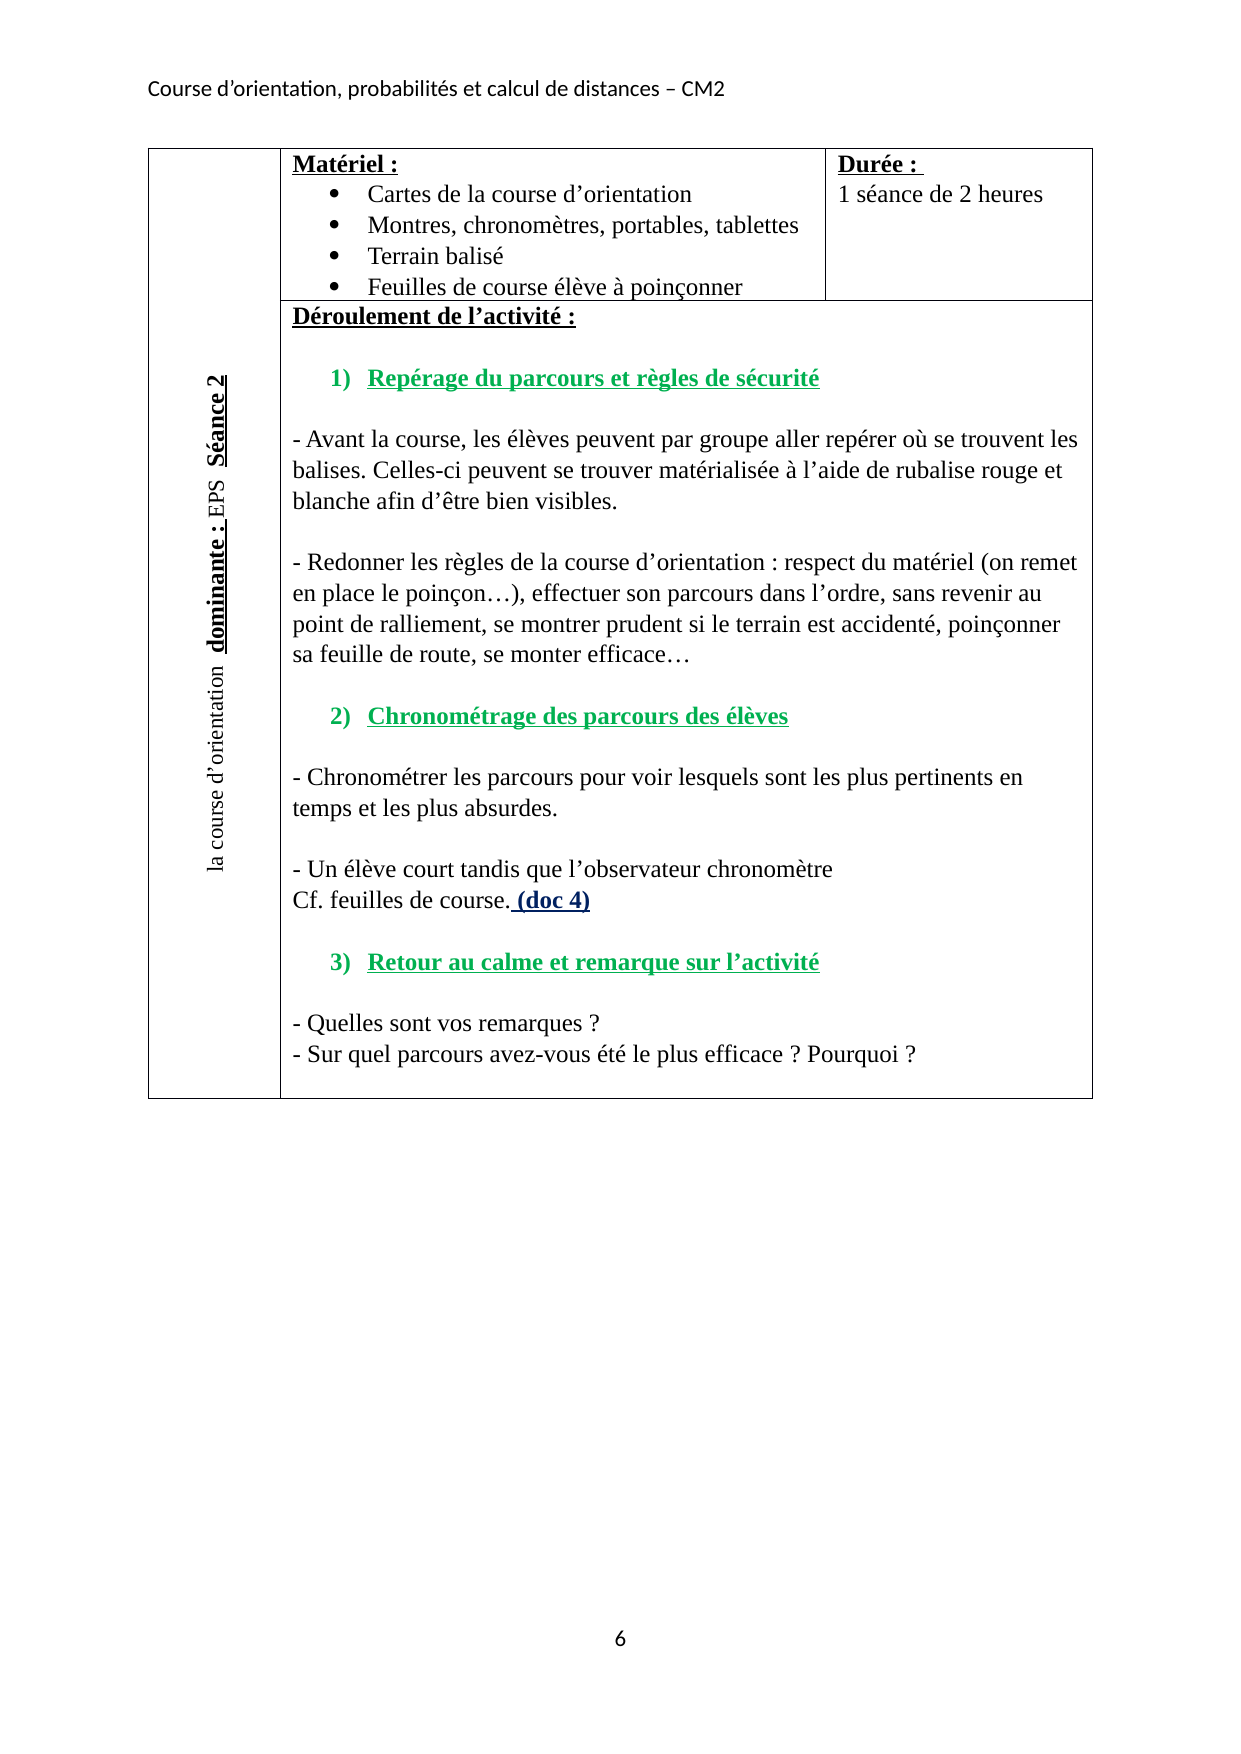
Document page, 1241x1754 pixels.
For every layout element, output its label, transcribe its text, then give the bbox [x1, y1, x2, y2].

table_header Matériel : Cartes de la course d’orientation Montres, chronomètres, portables, tablettes Terrain balisé Feuilles de course élève à poinçonner [281, 149, 825, 300]
table_cell Déroulement de l’activité : Repérage du parcours et règles de sécurité - Avant la course, les élèves peuvent par groupe aller repérer où se trouvent les balises. Celles-ci peuvent se trouver matérialisée à l’aide de rubalise rouge et blanche afin d’être bien visibles. - Redonner les règles de la course d’orientation : respect du matériel (on remet en place le poinçon…), effectuer son parcours dans l’ordre, sans revenir au point de ralliement, se montrer prudent si le terrain est accidenté, poinçonner sa feuille de route, se monter efficace… Chronométrage des parcours des élèves - Chronométrer les parcours pour voir lesquels sont les plus pertinents en temps et les plus absurdes. - Un élève court tandis que l’observateur chronomètre Cf. feuilles de course. (doc 4) Retour au calme et remarque sur l’activité - Quelles sont vos remarques ? - Sur quel parcours avez-vous été le plus efficace ? Pourquoi ? [281, 301, 1092, 1098]
table_header Durée : 1 séance de 2 heures [826, 149, 1092, 300]
table_header Séance 2 dominante : EPS la course d’orientation [149, 149, 280, 1098]
